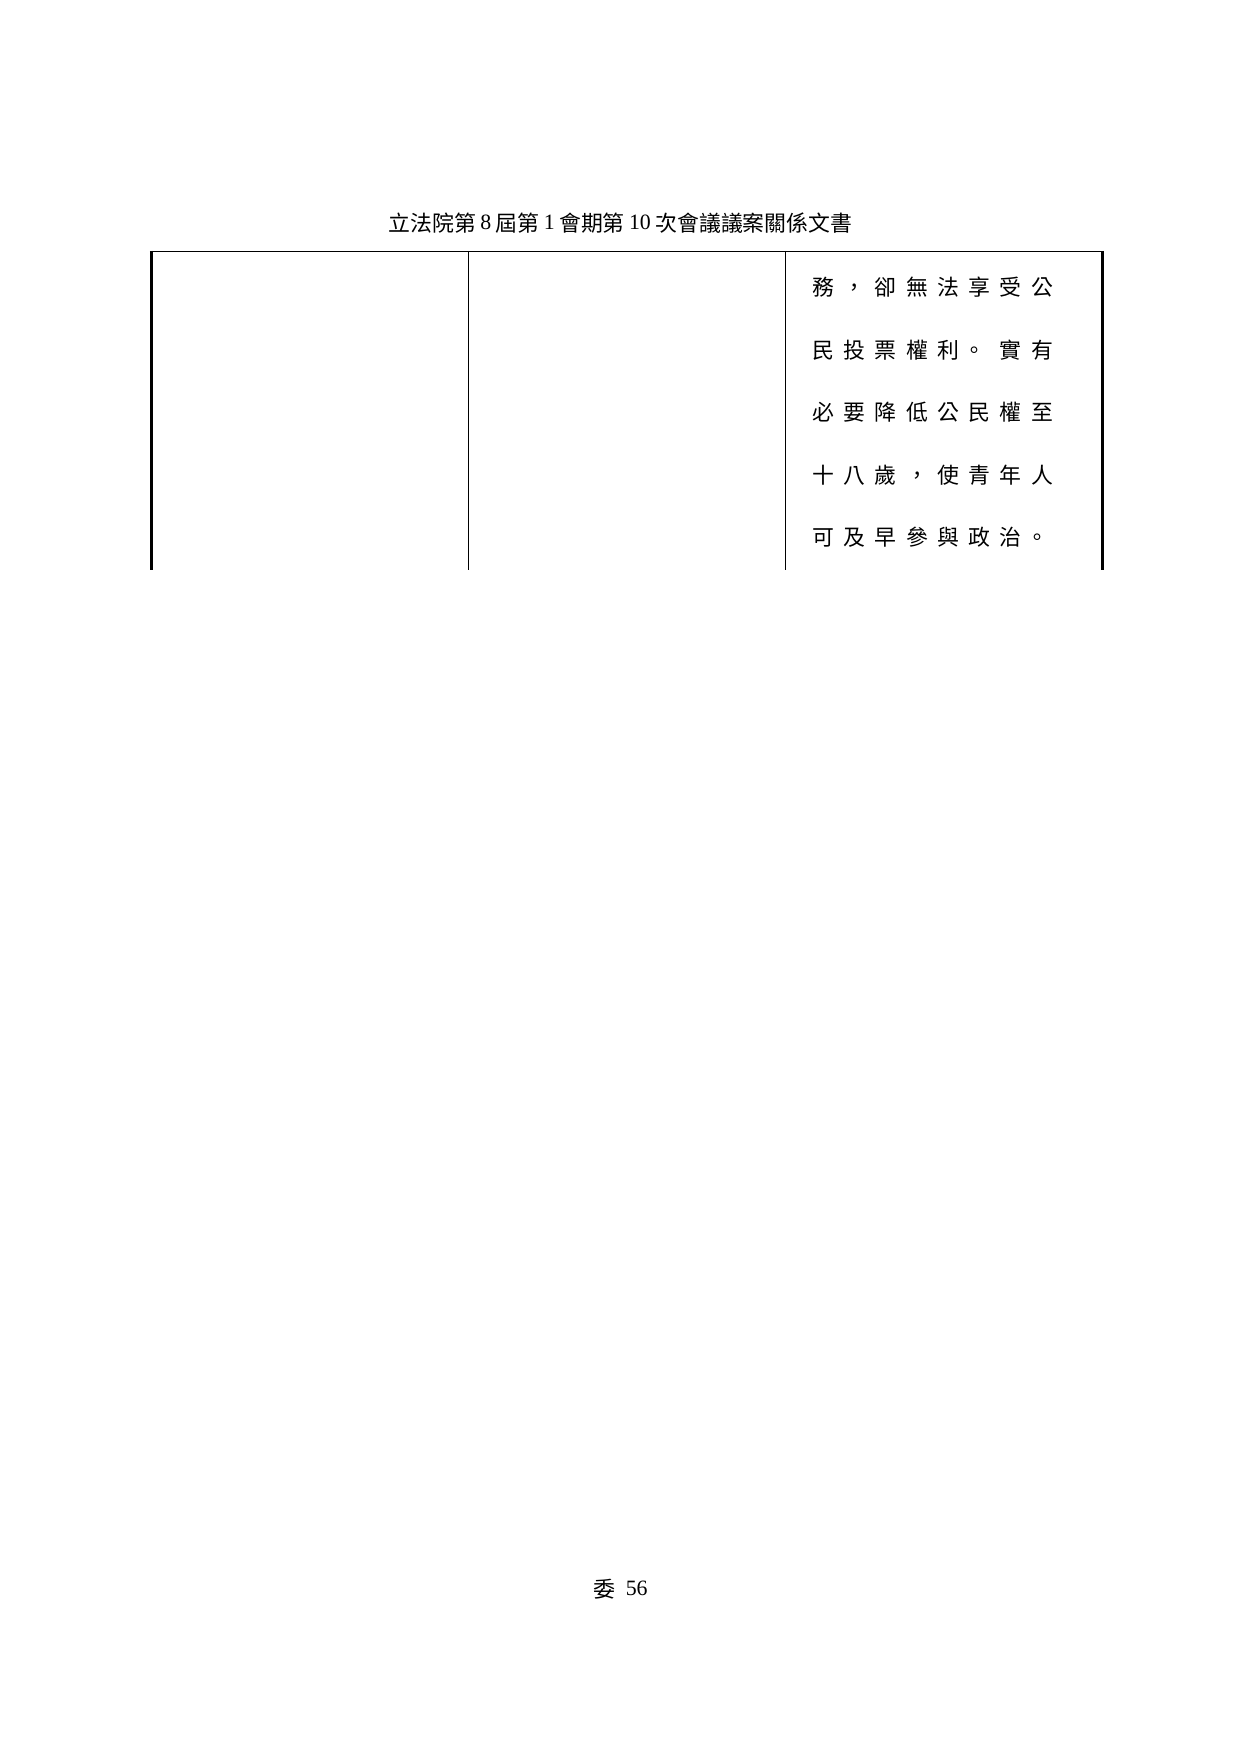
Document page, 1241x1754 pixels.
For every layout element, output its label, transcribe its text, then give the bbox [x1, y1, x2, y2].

table_cell [469, 252, 785, 570]
table_cell [153, 252, 468, 570]
table_cell 務，卻無法享受公民投票權利。實有必要降低公民權至十八歲，使青年人可及早參與政治。 [786, 252, 1101, 570]
